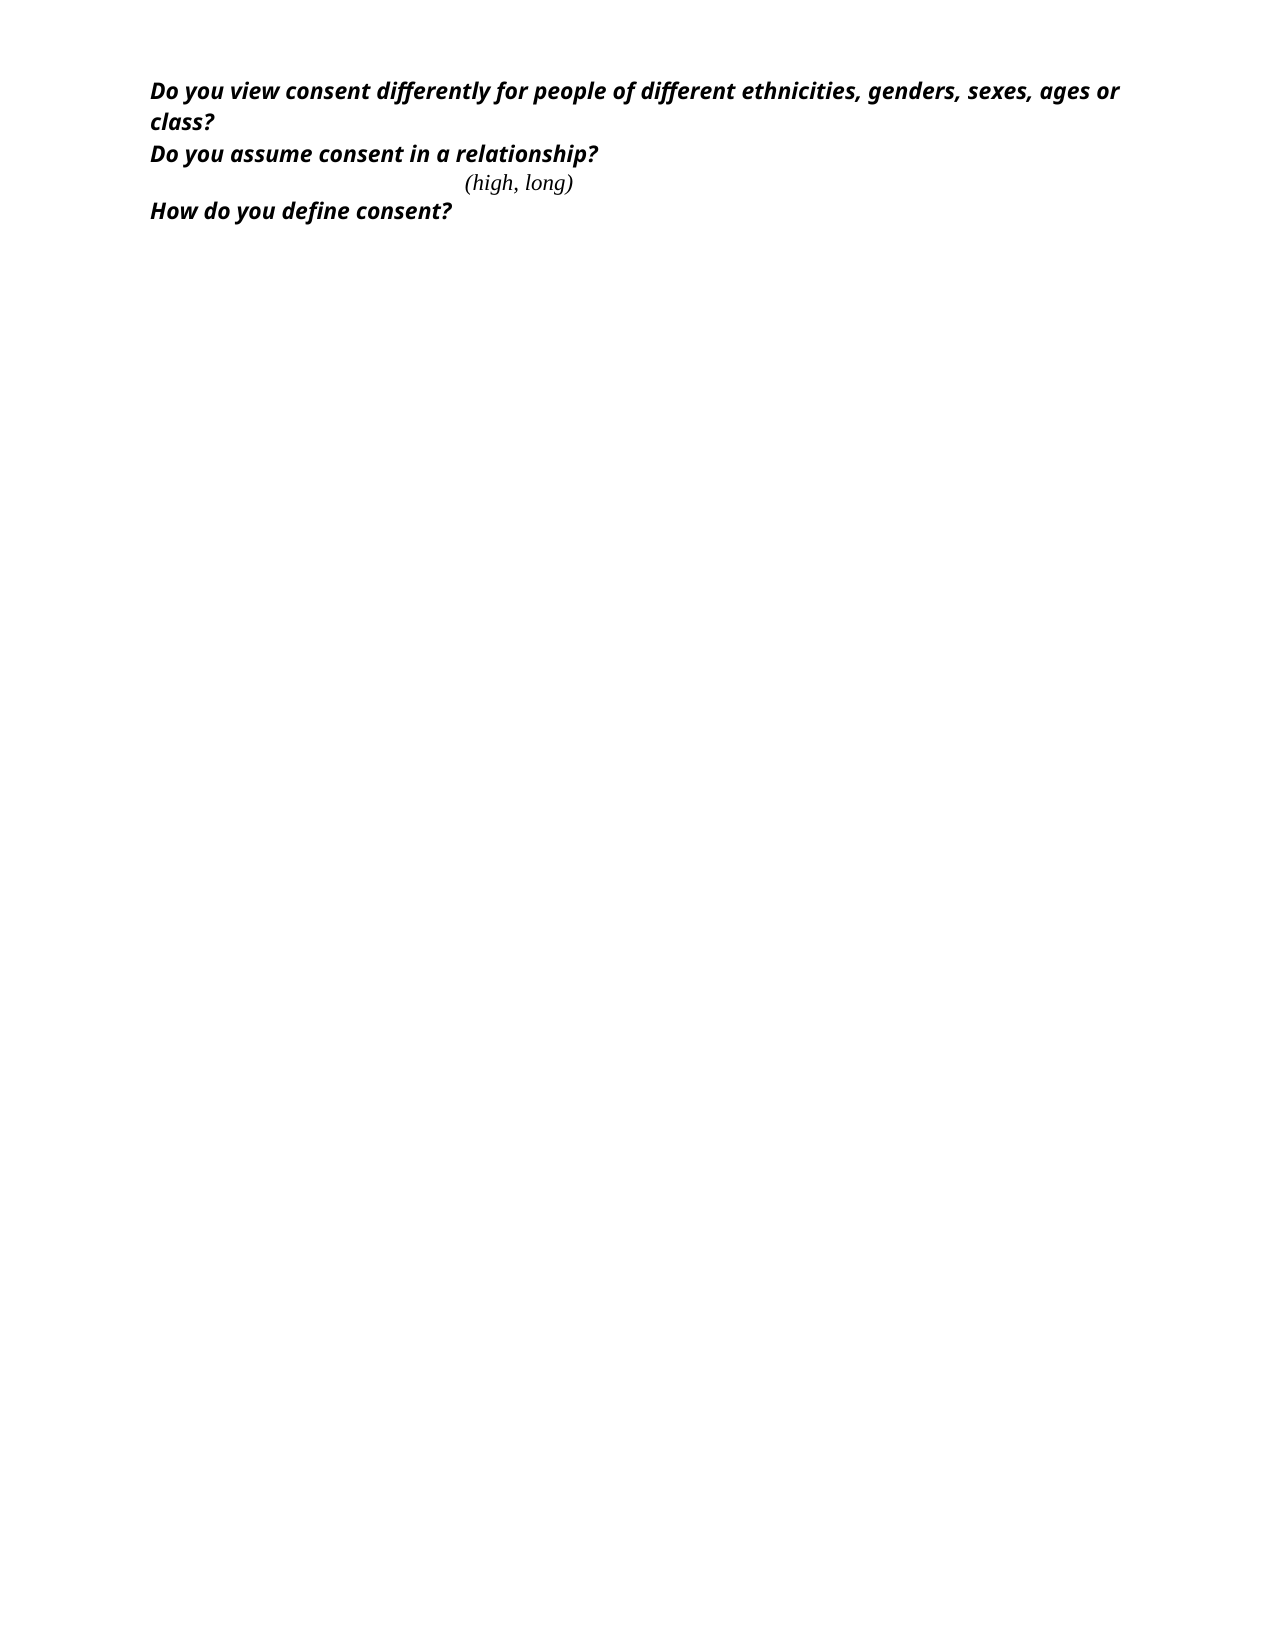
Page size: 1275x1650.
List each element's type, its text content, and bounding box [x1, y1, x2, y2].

text How do you define consent? [150, 195, 1181, 226]
text Do you assume consent in a relationship? [150, 137, 1181, 169]
text (high, long) [150, 169, 1181, 195]
text Do you view consent differently for people of different ethnicities, genders, sexes, ages or class? [150, 75, 1181, 137]
